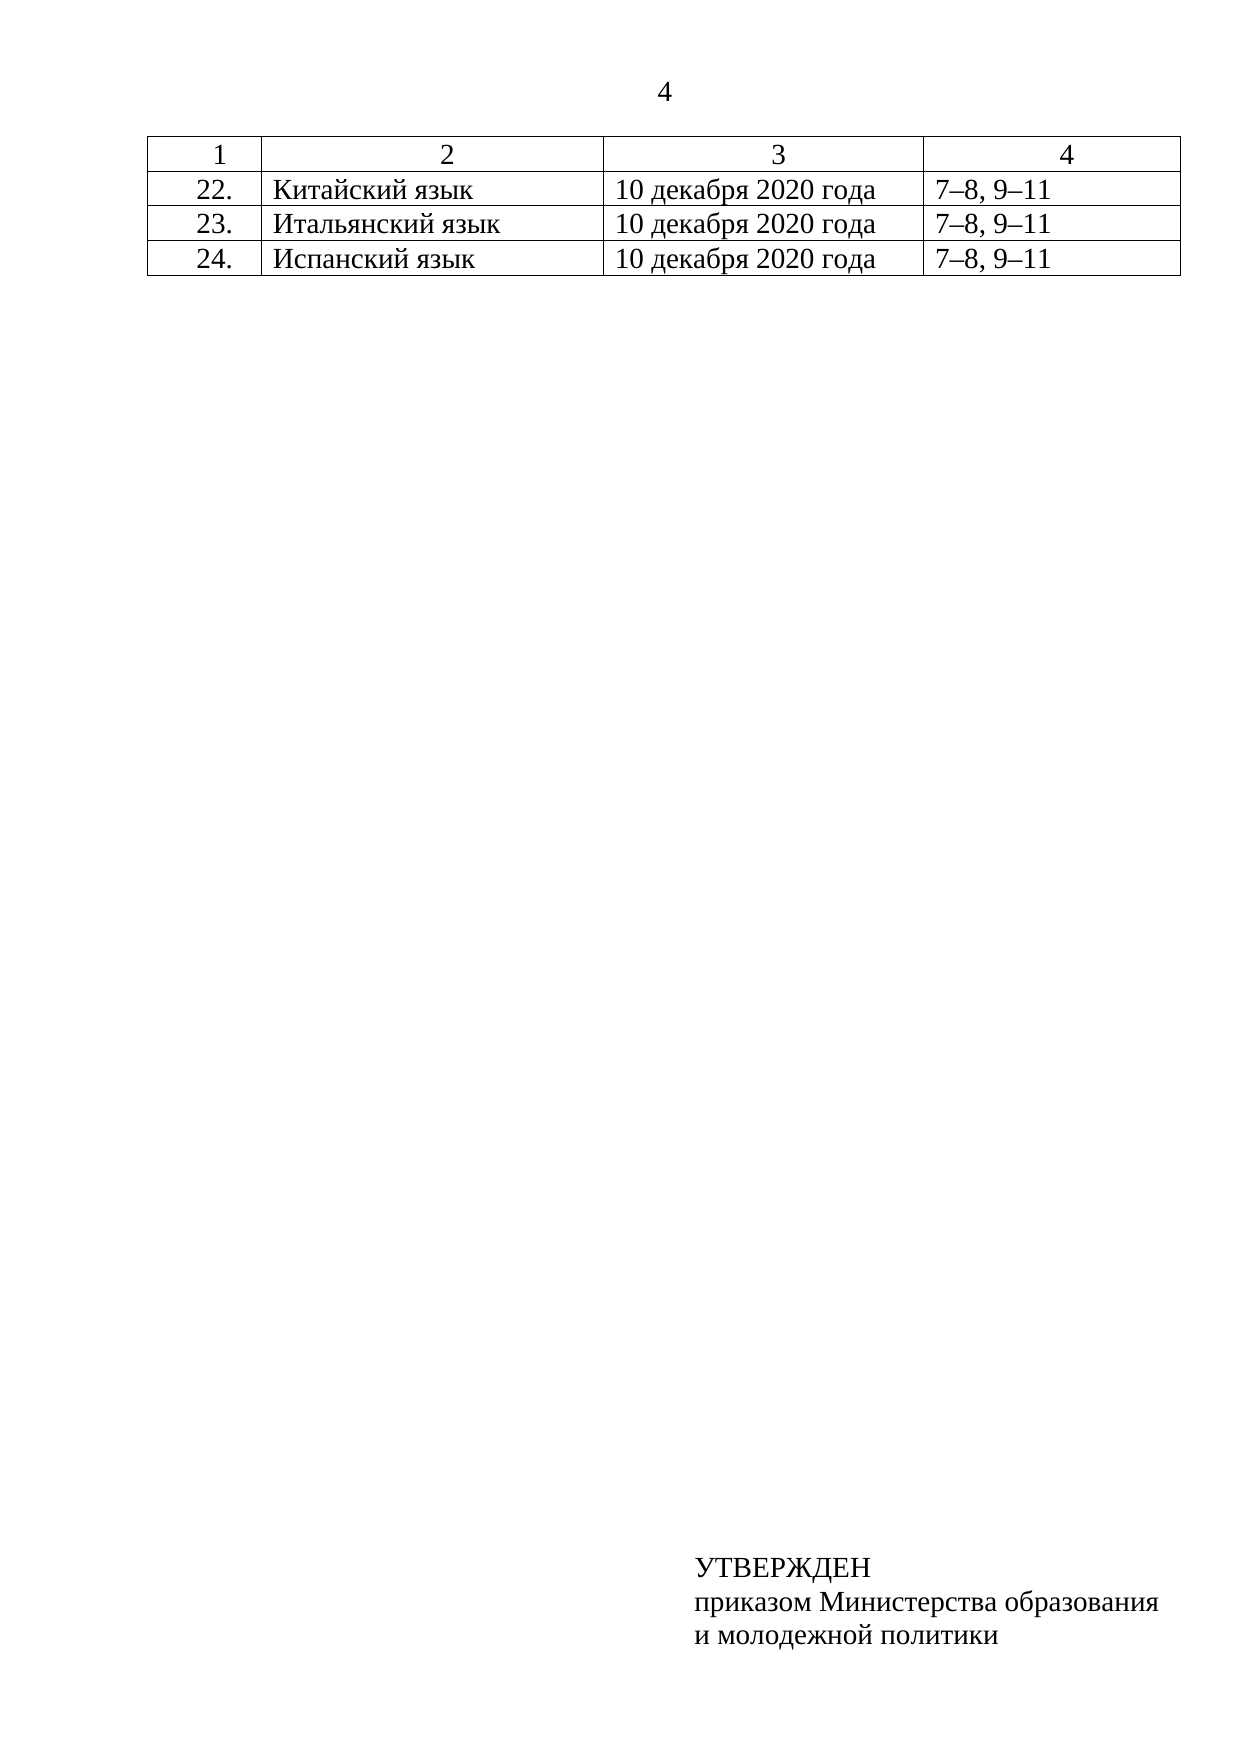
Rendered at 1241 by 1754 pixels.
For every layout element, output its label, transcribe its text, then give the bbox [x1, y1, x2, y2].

table_cell 10 декабря 2020 года [604, 206, 923, 240]
text УТВЕРЖДЕН [148, 1550, 1181, 1584]
table_header 4 [924, 137, 1180, 171]
text приказом Министерства образования и молодежной политики [694, 1584, 1181, 1651]
table_cell 7–8, 9–11 [924, 241, 1180, 274]
table_cell Итальянский язык [262, 206, 603, 240]
table_cell 10 декабря 2020 года [604, 172, 923, 205]
table_cell Китайский язык [262, 172, 603, 205]
table_cell 23. [148, 206, 261, 240]
table_cell 24. [148, 241, 261, 274]
table_cell 22. [148, 172, 261, 205]
table_cell 7–8, 9–11 [924, 172, 1180, 205]
table_cell 10 декабря 2020 года [604, 241, 923, 274]
table_cell 7–8, 9–11 [924, 206, 1180, 240]
table_header 3 [604, 137, 923, 171]
table_header 2 [262, 137, 603, 171]
table_cell Испанский язык [262, 241, 603, 274]
table_header 1 [148, 137, 261, 171]
